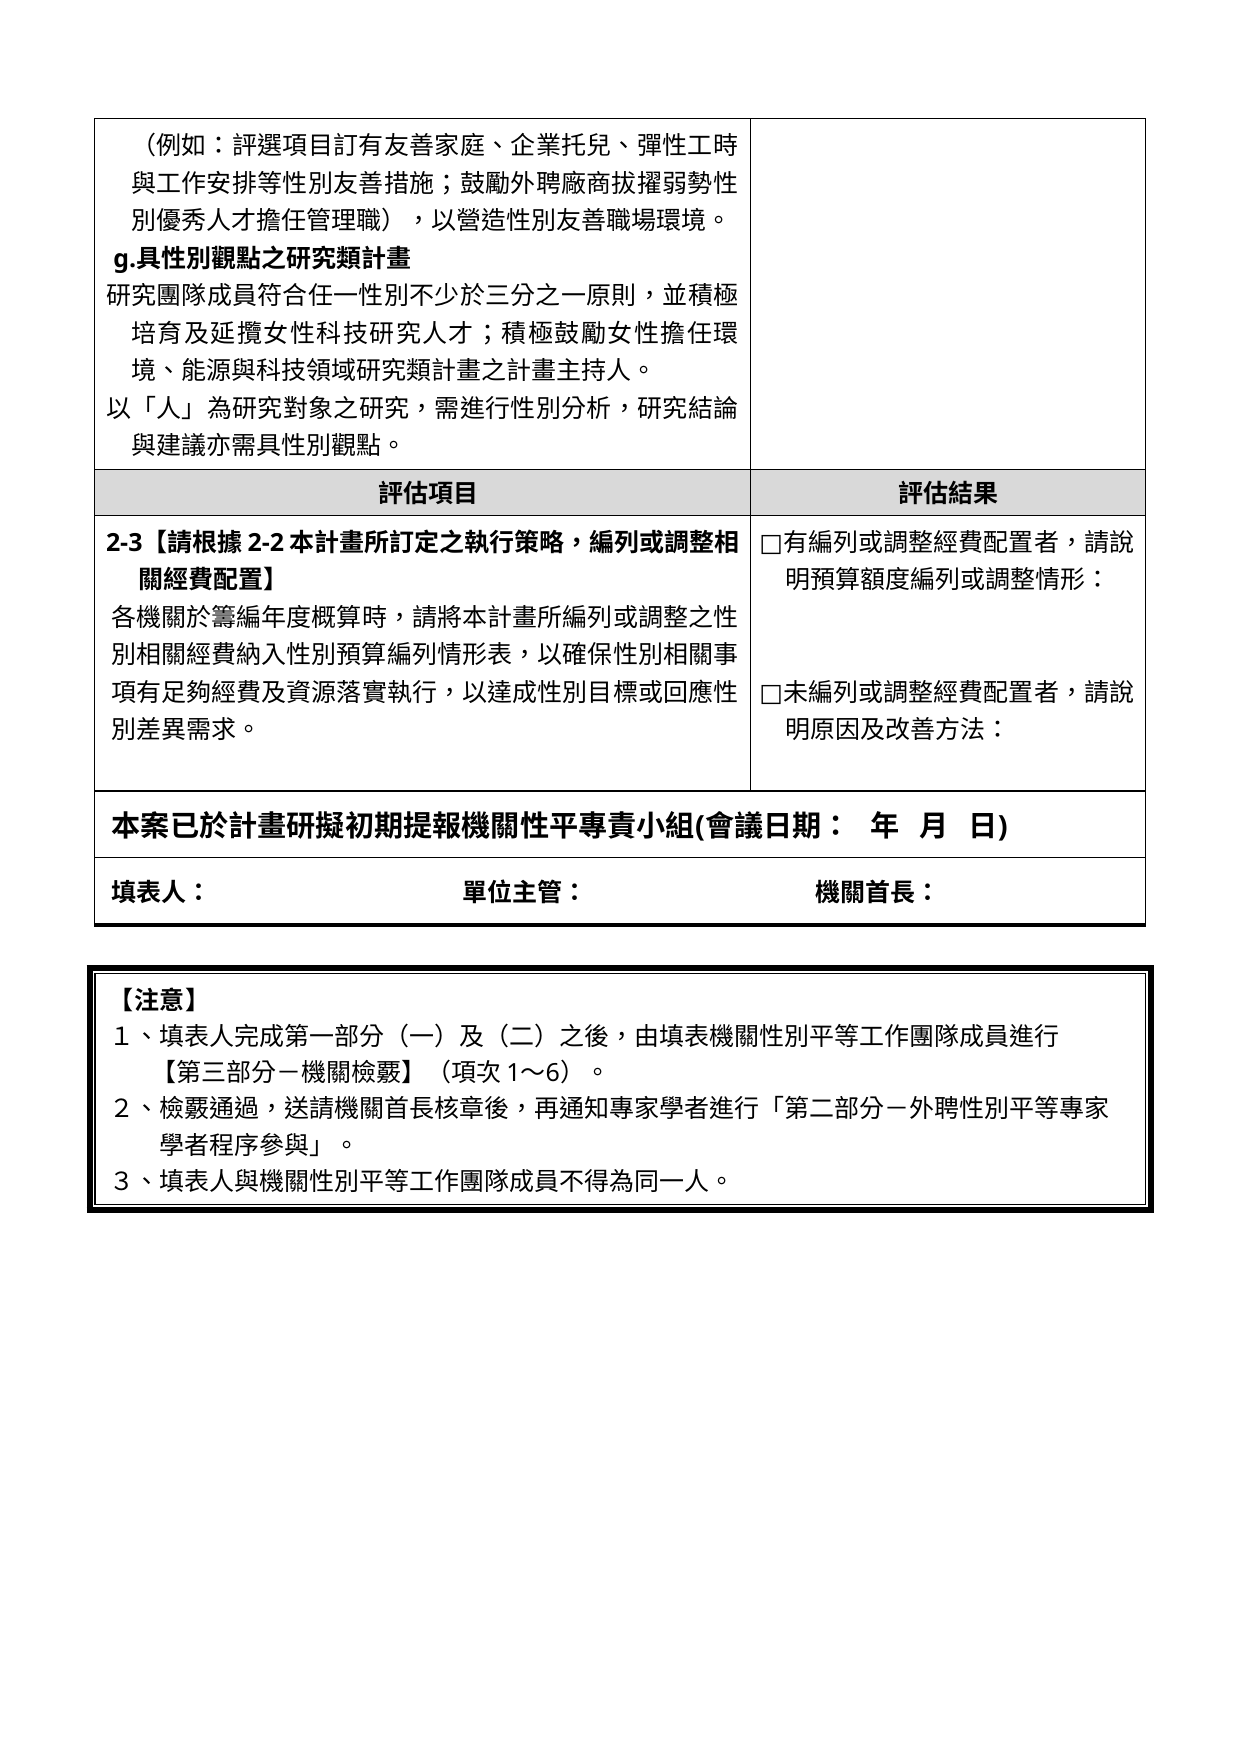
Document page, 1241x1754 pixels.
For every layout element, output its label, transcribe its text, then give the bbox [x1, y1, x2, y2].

table_cell 評估項目 [95, 470, 750, 515]
table_cell 本案已於計畫研擬初期提報機關性平專責小組(會議日期： 年 月 日) [95, 792, 1145, 856]
table_cell 填表人： [95, 858, 446, 923]
table_cell 單位主管： [446, 858, 798, 923]
table_cell 評估結果 [751, 470, 1145, 515]
table_cell 機關首長： [798, 858, 1145, 923]
table_cell [751, 119, 1145, 468]
table_cell （例如：評選項目訂有友善家庭、企業托兒、彈性工時與工作安排等性別友善措施；鼓勵外聘廠商拔擢弱勢性別優秀人才擔任管理職），以營造性別友善職場環境。 g.具性別觀點之研究類計畫 研究團隊成員符合任一性別不少於三分之一原則，並積極培育及延攬女性科技研究人才；積極鼓勵女性擔任環境、能源與科技領域研究類計畫之計畫主持人。 以「人」為研究對象之研究，需進行性別分析，研究結論與建議亦需具性別觀點。 [95, 119, 750, 468]
table_cell □有編列或調整經費配置者，請說明預算額度編列或調整情形： □未編列或調整經費配置者，請說明原因及改善方法： [751, 516, 1145, 790]
table_cell 2-3【請根據2-2本計畫所訂定之執行策略，編列或調整相關經費配置】 各機關於籌編年度概算時，請將本計畫所編列或調整之性別相關經費納入性別預算編列情形表，以確保性別相關事項有足夠經費及資源落實執行，以達成性別目標或回應性別差異需求。 [95, 516, 750, 790]
table_header 【注意】 １、填表人完成第一部分（一）及（二）之後，由填表機關性別平等工作團隊成員進行 【第三部分－機關檢覈】（項次1～6）。 ２、檢覈通過，送請機關首長核章後，再通知專家學者進行「第二部分－外聘性別平等專家學者程序參與」。 ３、填表人與機關性別平等工作團隊成員不得為同一人。 [96, 974, 1145, 1204]
